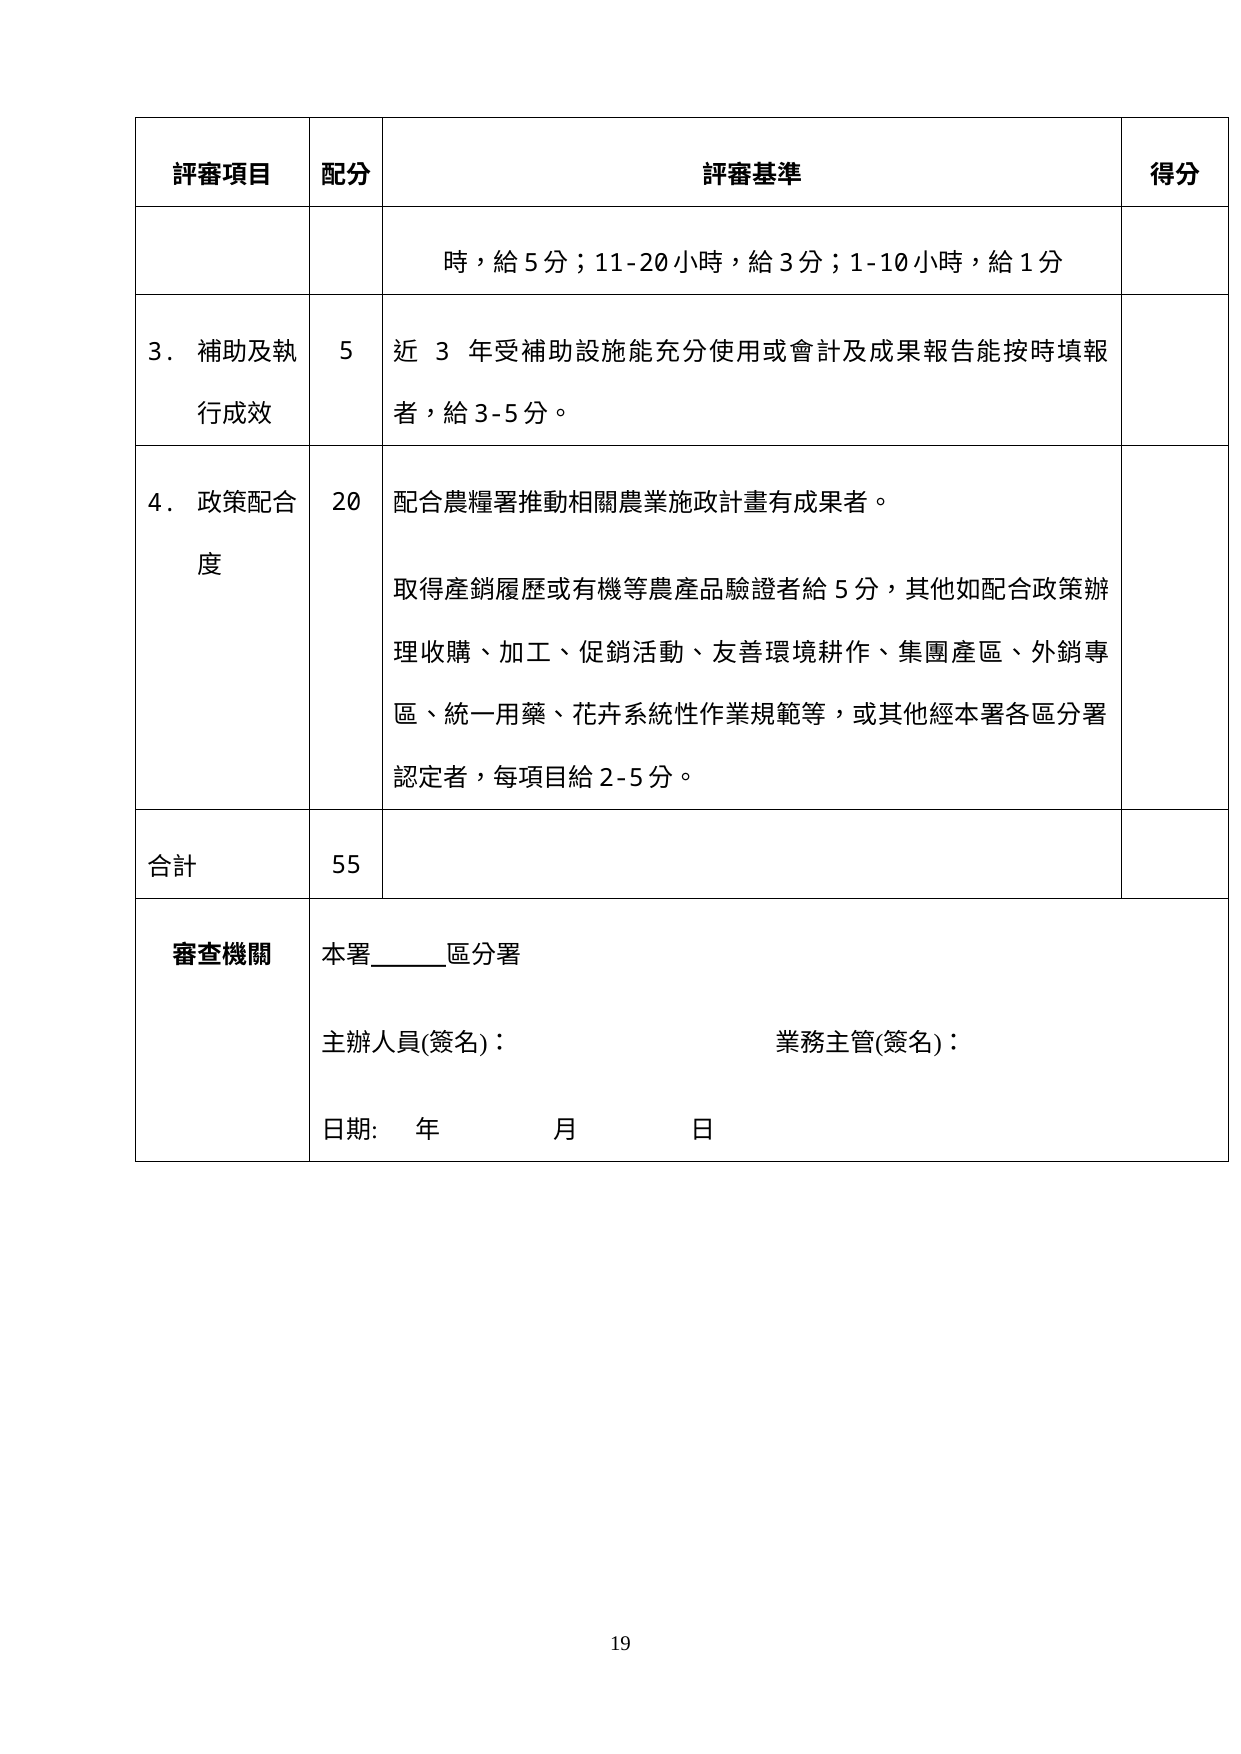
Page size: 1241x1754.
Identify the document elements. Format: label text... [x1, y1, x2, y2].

table_cell 合計 [136, 810, 309, 897]
table_cell [383, 810, 1121, 897]
table_cell 20 [310, 446, 382, 809]
table_cell [1122, 295, 1228, 445]
table_cell 近 3 年受補助設施能充分使用或會計及成果報告能按時填報者，給3-5分。 [383, 295, 1121, 445]
table_header 評審基準 [383, 118, 1121, 206]
table_cell 配合農糧署推動相關農業施政計畫有成果者。 取得產銷履歷或有機等農產品驗證者給5分，其他如配合政策辦理收購、加工、促銷活動、友善環境耕作、集團產區、外銷專區、統一用藥、花卉系統性作業規範等，或其他經本署各區分署認定者，每項目給2-5分。 [383, 446, 1121, 809]
table_cell [1122, 446, 1228, 809]
table_header 配分 [310, 118, 382, 206]
table_cell 55 [310, 810, 382, 897]
table_cell [136, 207, 309, 294]
table_cell 審查機關 [136, 899, 309, 1161]
table_cell 5 [310, 295, 382, 445]
table_cell 本署_____區分署 主辦人員(簽名)： 業務主管(簽名)： 日期: 年 月 日 [310, 899, 1228, 1161]
table_header 評審項目 [136, 118, 309, 206]
table_cell [310, 207, 382, 294]
table_header 得分 [1122, 118, 1228, 206]
table_cell 補助及執行成效 [136, 295, 309, 445]
table_cell [1122, 207, 1228, 294]
table_cell 政策配合度 [136, 446, 309, 809]
table_cell 時，給5分；11-20小時，給3分；1-10小時，給1分 [383, 207, 1121, 294]
table_cell [1122, 810, 1228, 897]
